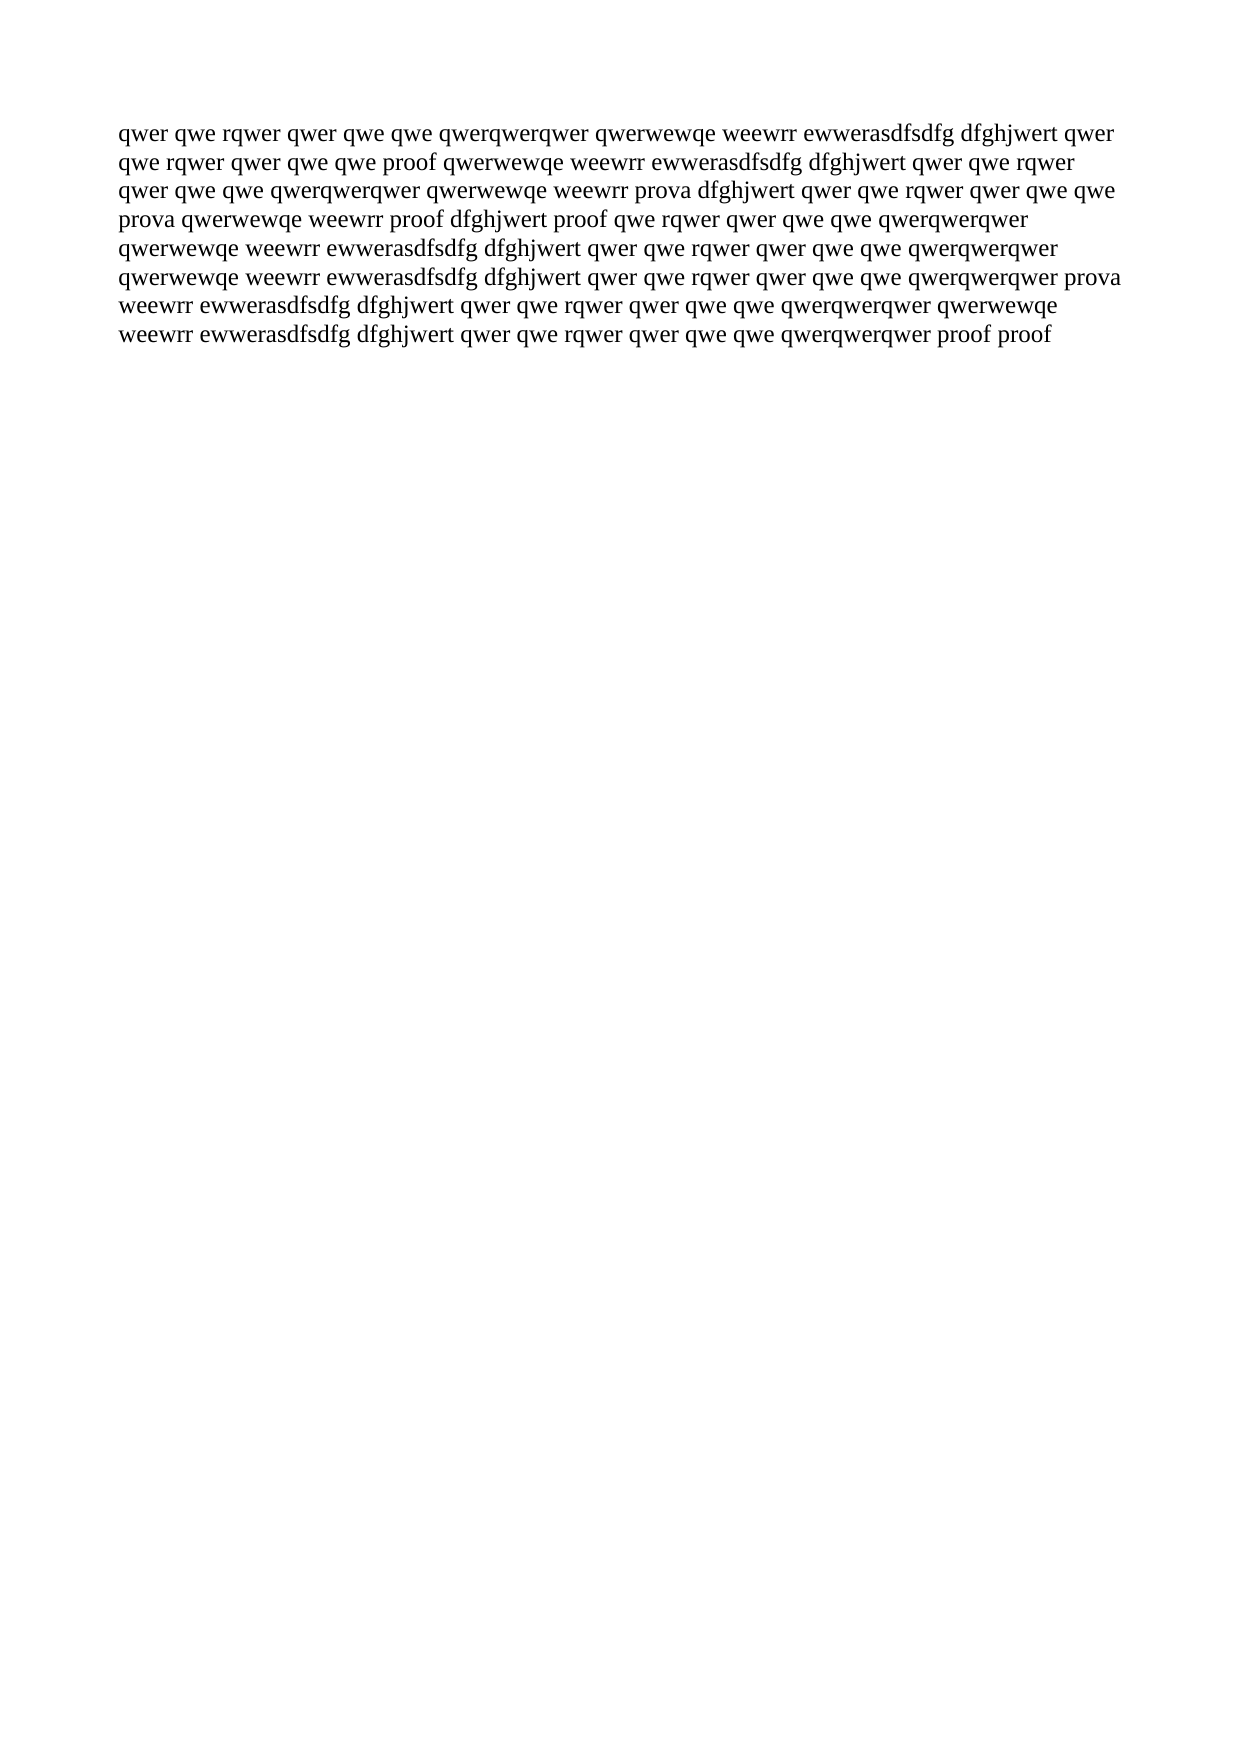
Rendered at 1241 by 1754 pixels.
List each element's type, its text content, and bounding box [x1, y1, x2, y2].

text qwer qwe rqwer qwer qwe qwe qwerqwerqwer qwerwewqe weewrr ewwerasdfsdfg dfghjwert qwer qwe rqwer qwer qwe qwe proof qwerwewqe weewrr ewwerasdfsdfg dfghjwert qwer qwe rqwer qwer qwe qwe qwerqwerqwer qwerwewqe weewrr prova dfghjwert qwer qwe rqwer qwer qwe qwe prova qwerwewqe weewrr proof dfghjwert proof qwe rqwer qwer qwe qwe qwerqwerqwer qwerwewqe weewrr ewwerasdfsdfg dfghjwert qwer qwe rqwer qwer qwe qwe qwerqwerqwer qwerwewqe weewrr ewwerasdfsdfg dfghjwert qwer qwe rqwer qwer qwe qwe qwerqwerqwer prova weewrr ewwerasdfsdfg dfghjwert qwer qwe rqwer qwer qwe qwe qwerqwerqwer qwerwewqe weewrr ewwerasdfsdfg dfghjwert qwer qwe rqwer qwer qwe qwe qwerqwerqwer proof proof [118, 118, 1122, 348]
